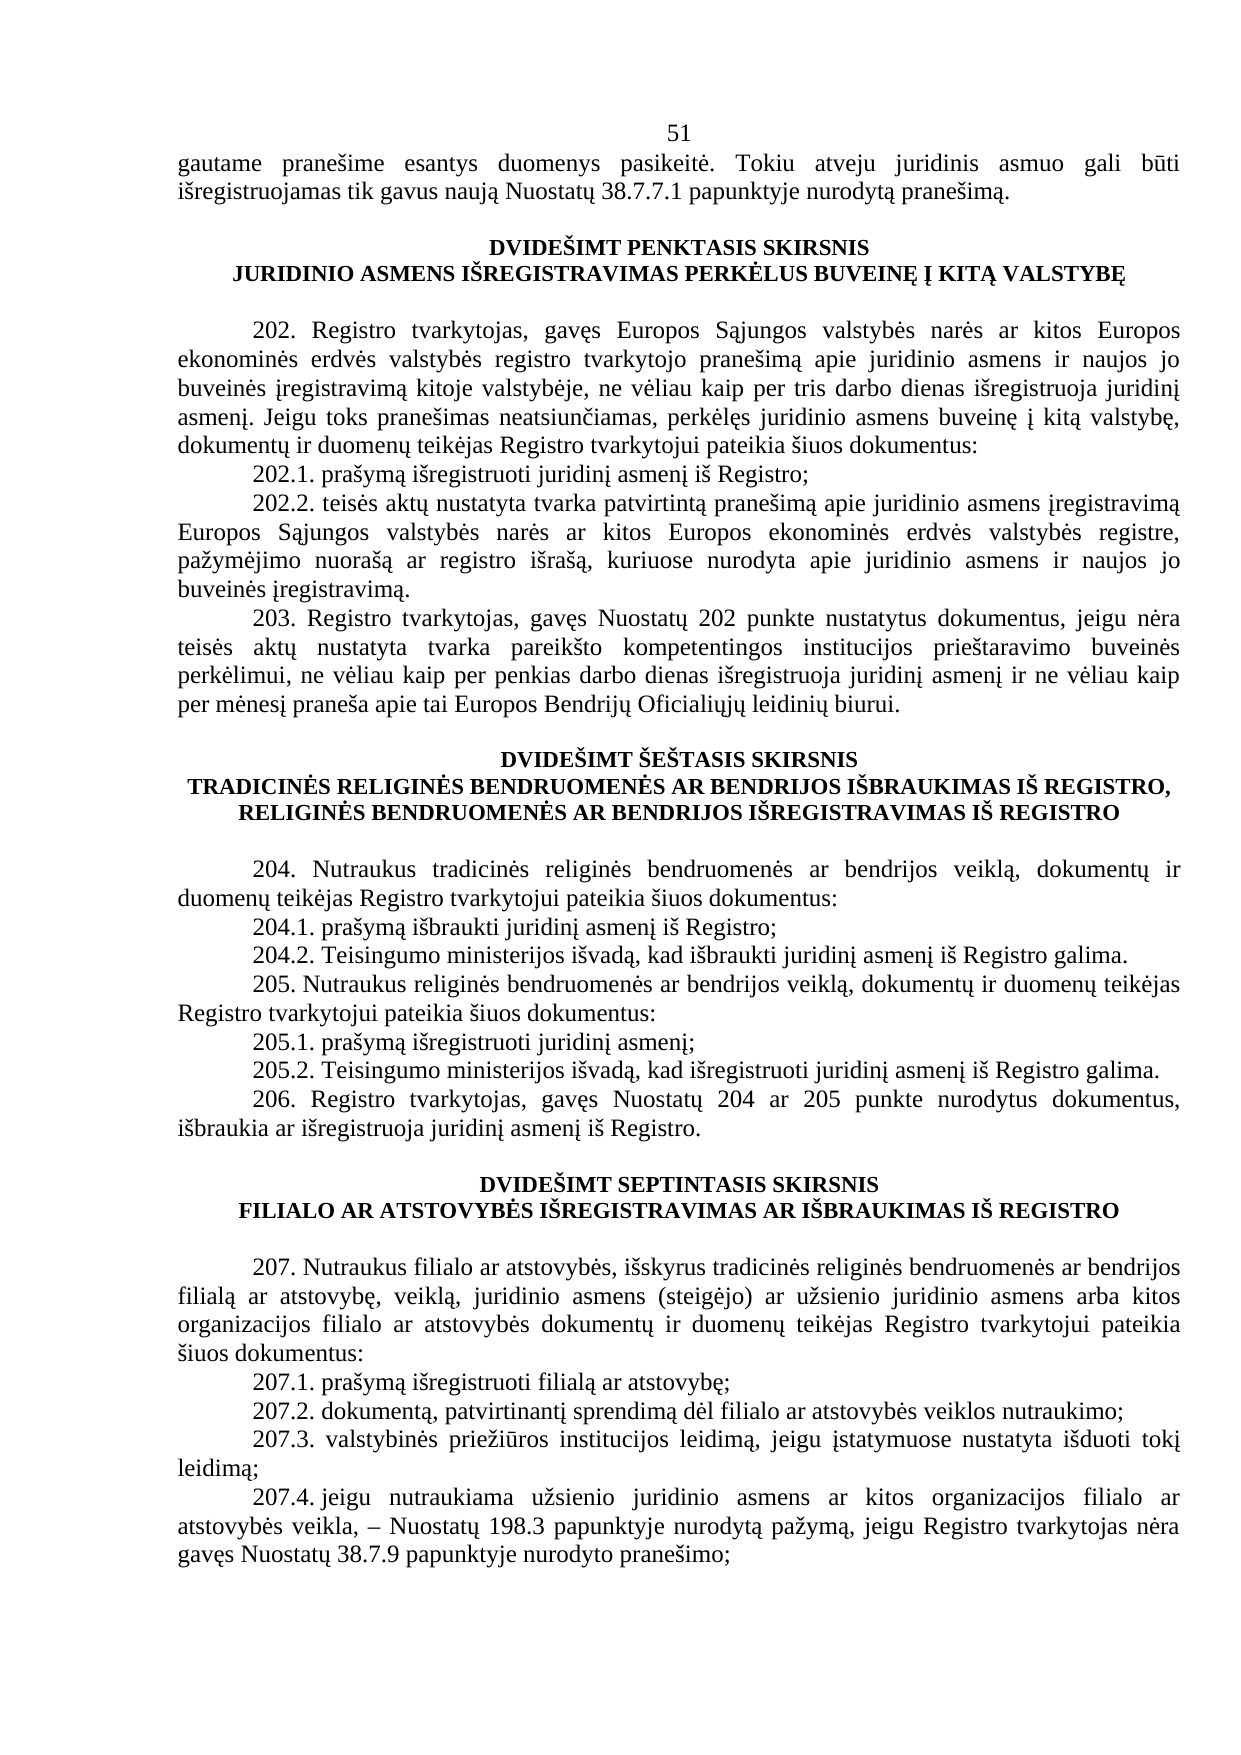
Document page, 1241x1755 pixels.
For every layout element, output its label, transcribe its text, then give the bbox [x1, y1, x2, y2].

text 207.1. prašymą išregistruoti filialą ar atstovybę; [177, 1367, 1181, 1396]
text DVIDEŠIMT SEPTINTASIS SKIRSNIS [177, 1171, 1181, 1197]
text 202.2. teisės aktų nustatyta tvarka patvirtintą pranešimą apie juridinio asmens įregistravimą Europos Sąjungos valstybės narės ar kitos Europos ekonominės erdvės valstybės registre, pažymėjimo nuorašą ar registro išrašą, kuriuose nurodyta apie juridinio asmens ir naujos jo buveinės įregistravimą. [177, 488, 1181, 603]
text 205.2. Teisingumo ministerijos išvadą, kad išregistruoti juridinį asmenį iš Registro galima. [177, 1056, 1181, 1084]
text 204. Nutraukus tradicinės religinės bendruomenės ar bendrijos veiklą, dokumentų ir duomenų teikėjas Registro tvarkytojui pateikia šiuos dokumentus: [177, 854, 1181, 912]
text JURIDINIO ASMENS IŠREGISTRAVIMAS PERKĖLUS BUVEINĘ Į KITĄ VALSTYBĘ [177, 260, 1181, 287]
text 207.3. valstybinės priežiūros institucijos leidimą, jeigu įstatymuose nustatyta išduoti tokį leidimą; [177, 1424, 1181, 1482]
text 204.1. prašymą išbraukti juridinį asmenį iš Registro; [177, 912, 1181, 941]
text 202.1. prašymą išregistruoti juridinį asmenį iš Registro; [177, 459, 1181, 488]
text 207.4. jeigu nutraukiama užsienio juridinio asmens ar kitos organizacijos filialo ar atstovybės veikla, – Nuostatų 198.3 papunktyje nurodytą pažymą, jeigu Registro tvarkytojas nėra gavęs Nuostatų 38.7.9 papunktyje nurodyto pranešimo; [177, 1482, 1181, 1568]
text 203. Registro tvarkytojas, gavęs Nuostatų 202 punkte nustatytus dokumentus, jeigu nėra teisės aktų nustatyta tvarka pareikšto kompetentingos institucijos prieštaravimo buveinės perkėlimui, ne vėliau kaip per penkias darbo dienas išregistruoja juridinį asmenį ir ne vėliau kaip per mėnesį praneša apie tai Europos Bendrijų Oficialiųjų leidinių biurui. [177, 603, 1181, 718]
text DVIDEŠIMT ŠEŠTASIS SKIRSNIS [177, 747, 1181, 773]
text 206. Registro tvarkytojas, gavęs Nuostatų 204 ar 205 punkte nurodytus dokumentus, išbraukia ar išregistruoja juridinį asmenį iš Registro. [177, 1084, 1181, 1142]
text 207. Nutraukus filialo ar atstovybės, išskyrus tradicinės religinės bendruomenės ar bendrijos filialą ar atstovybę, veiklą, juridinio asmens (steigėjo) ar užsienio juridinio asmens arba kitos organizacijos filialo ar atstovybės dokumentų ir duomenų teikėjas Registro tvarkytojui pateikia šiuos dokumentus: [177, 1252, 1181, 1367]
text 202. Registro tvarkytojas, gavęs Europos Sąjungos valstybės narės ar kitos Europos ekonominės erdvės valstybės registro tvarkytojo pranešimą apie juridinio asmens ir naujos jo buveinės įregistravimą kitoje valstybėje, ne vėliau kaip per tris darbo dienas išregistruoja juridinį asmenį. Jeigu toks pranešimas neatsiunčiamas, perkėlęs juridinio asmens buveinę į kitą valstybę, dokumentų ir duomenų teikėjas Registro tvarkytojui pateikia šiuos dokumentus: [177, 315, 1181, 459]
text TRADICINĖS RELIGINĖS BENDRUOMENĖS AR BENDRIJOS IŠBRAUKIMAS IŠ REGISTRO, RELIGINĖS BENDRUOMENĖS AR BENDRIJOS IŠREGISTRAVIMAS IŠ REGISTRO [177, 773, 1181, 826]
text 207.2. dokumentą, patvirtinantį sprendimą dėl filialo ar atstovybės veiklos nutraukimo; [177, 1396, 1181, 1424]
text 204.2. Teisingumo ministerijos išvadą, kad išbraukti juridinį asmenį iš Registro galima. [177, 941, 1181, 969]
text gautame pranešime esantys duomenys pasikeitė. Tokiu atveju juridinis asmuo gali būti išregistruojamas tik gavus naują Nuostatų 38.7.7.1 papunktyje nurodytą pranešimą. [177, 148, 1181, 205]
text DVIDEŠIMT PENKTASIS SKIRSNIS [177, 234, 1181, 260]
text 205.1. prašymą išregistruoti juridinį asmenį; [177, 1027, 1181, 1056]
text FILIALO AR ATSTOVYBĖS IŠREGISTRAVIMAS AR IŠBRAUKIMAS IŠ REGISTRO [177, 1197, 1181, 1223]
text 205. Nutraukus religinės bendruomenės ar bendrijos veiklą, dokumentų ir duomenų teikėjas Registro tvarkytojui pateikia šiuos dokumentus: [177, 969, 1181, 1027]
